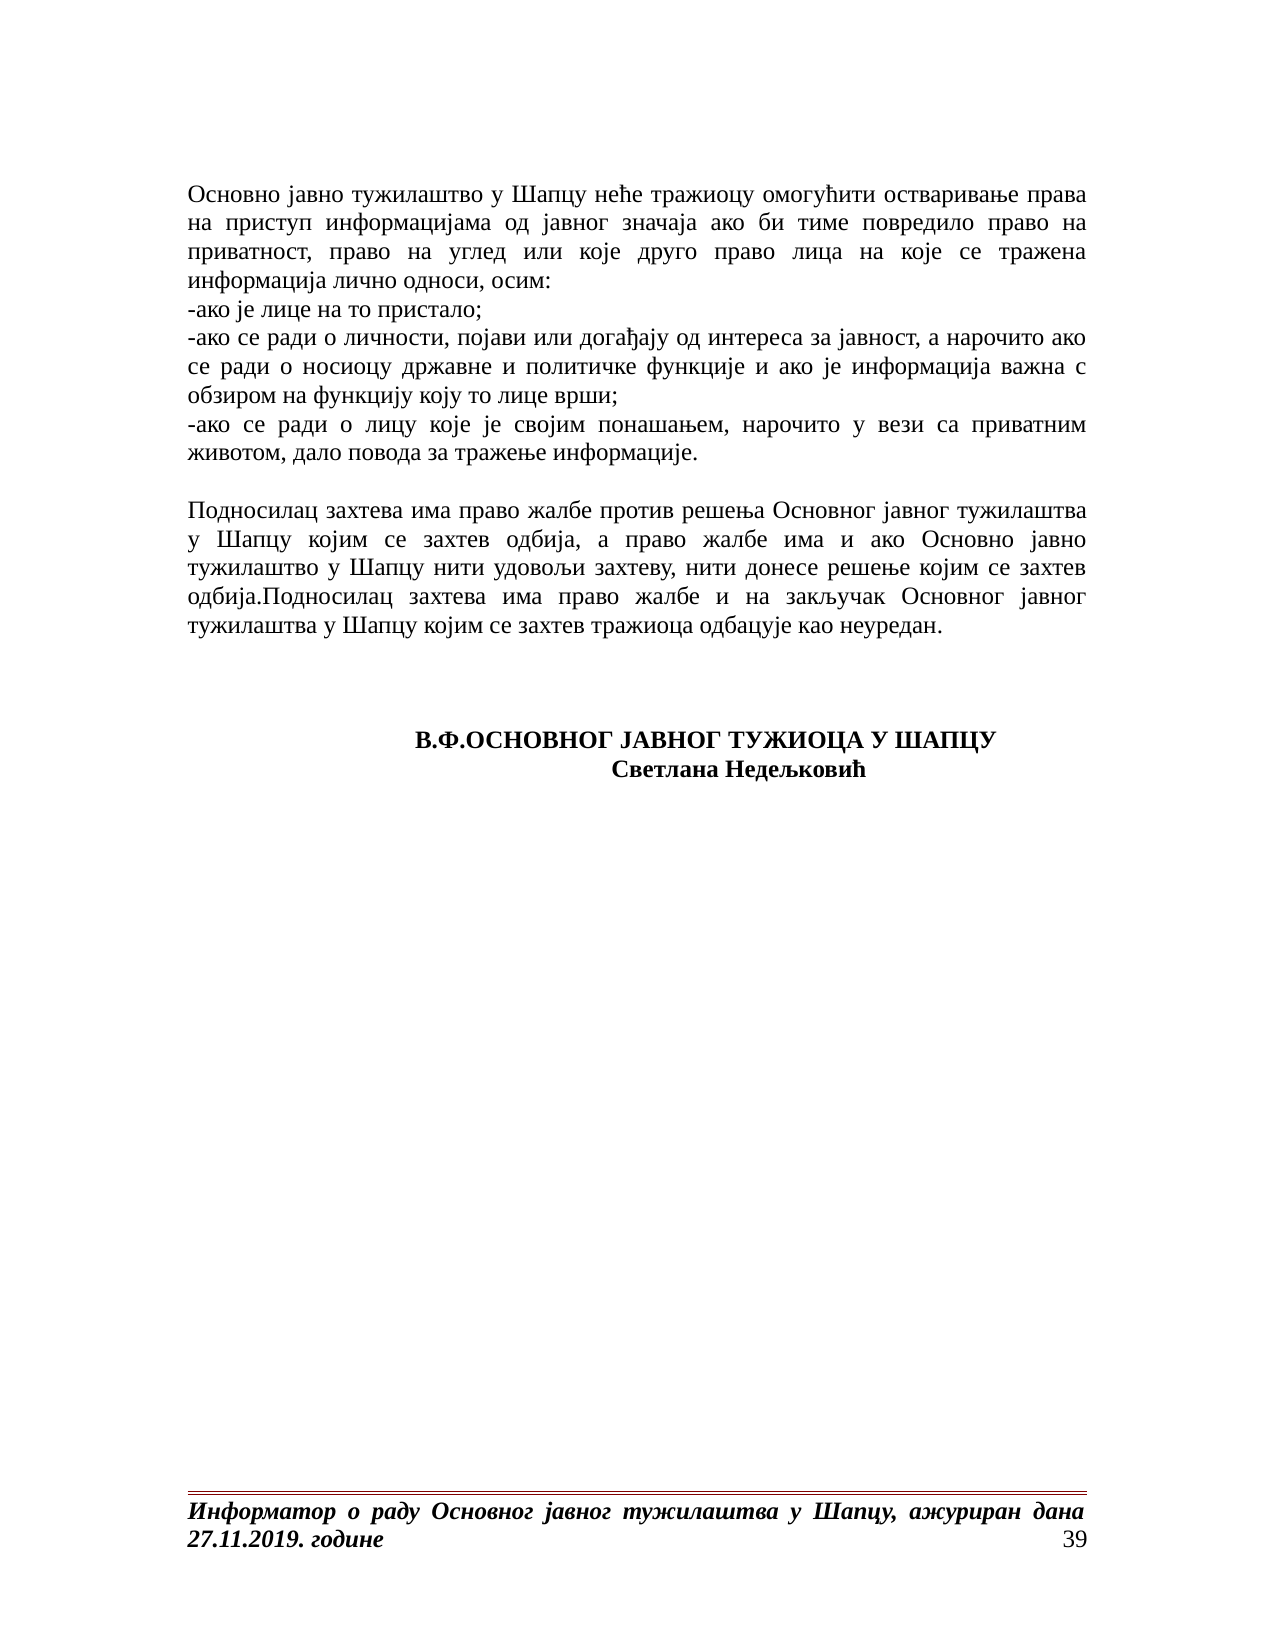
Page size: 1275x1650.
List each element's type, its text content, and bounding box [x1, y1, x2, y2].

text В.Ф.ОСНОВНОГ ЈАВНОГ ТУЖИОЦА У ШАПЦУ [187, 725, 1089, 754]
text Подносилац захтева има право жалбе против решења Основног јавног тужилаштва у Шапцу којим се захтев одбија, а право жалбе има и ако Основно јавно тужилаштво у Шапцу нити удовољи захтеву, нити донесе решење којим се захтев одбија.Подносилац захтева има право жалбе и на закључак Основног јавног тужилаштва у Шапцу којим се захтев тражиоца одбацује као неуредан. [187, 495, 1087, 639]
text Основно јавно тужилаштво у Шапцу неће тражиоцу омогућити остваривање права на приступ информацијама од јавног значаја ако би тиме повредило право на приватност, право на углед или које друго право лица на које се тражена информација лично односи, осим: [187, 179, 1087, 294]
text -ако се ради о лицу које је својим понашањем, нарочито у вези са приватним животом, дало повода за тражење информације. [187, 409, 1087, 466]
text Светлана Недељковић [200, 754, 1089, 782]
text -ако је лице на то пристало; [187, 294, 1087, 322]
text -ако се ради о личности, појави или догађају од интереса за јавност, а нарочито ако се ради о носиоцу државне и политичке функције и ако је информација важна с обзиром на функцију коју то лице врши; [187, 322, 1087, 409]
